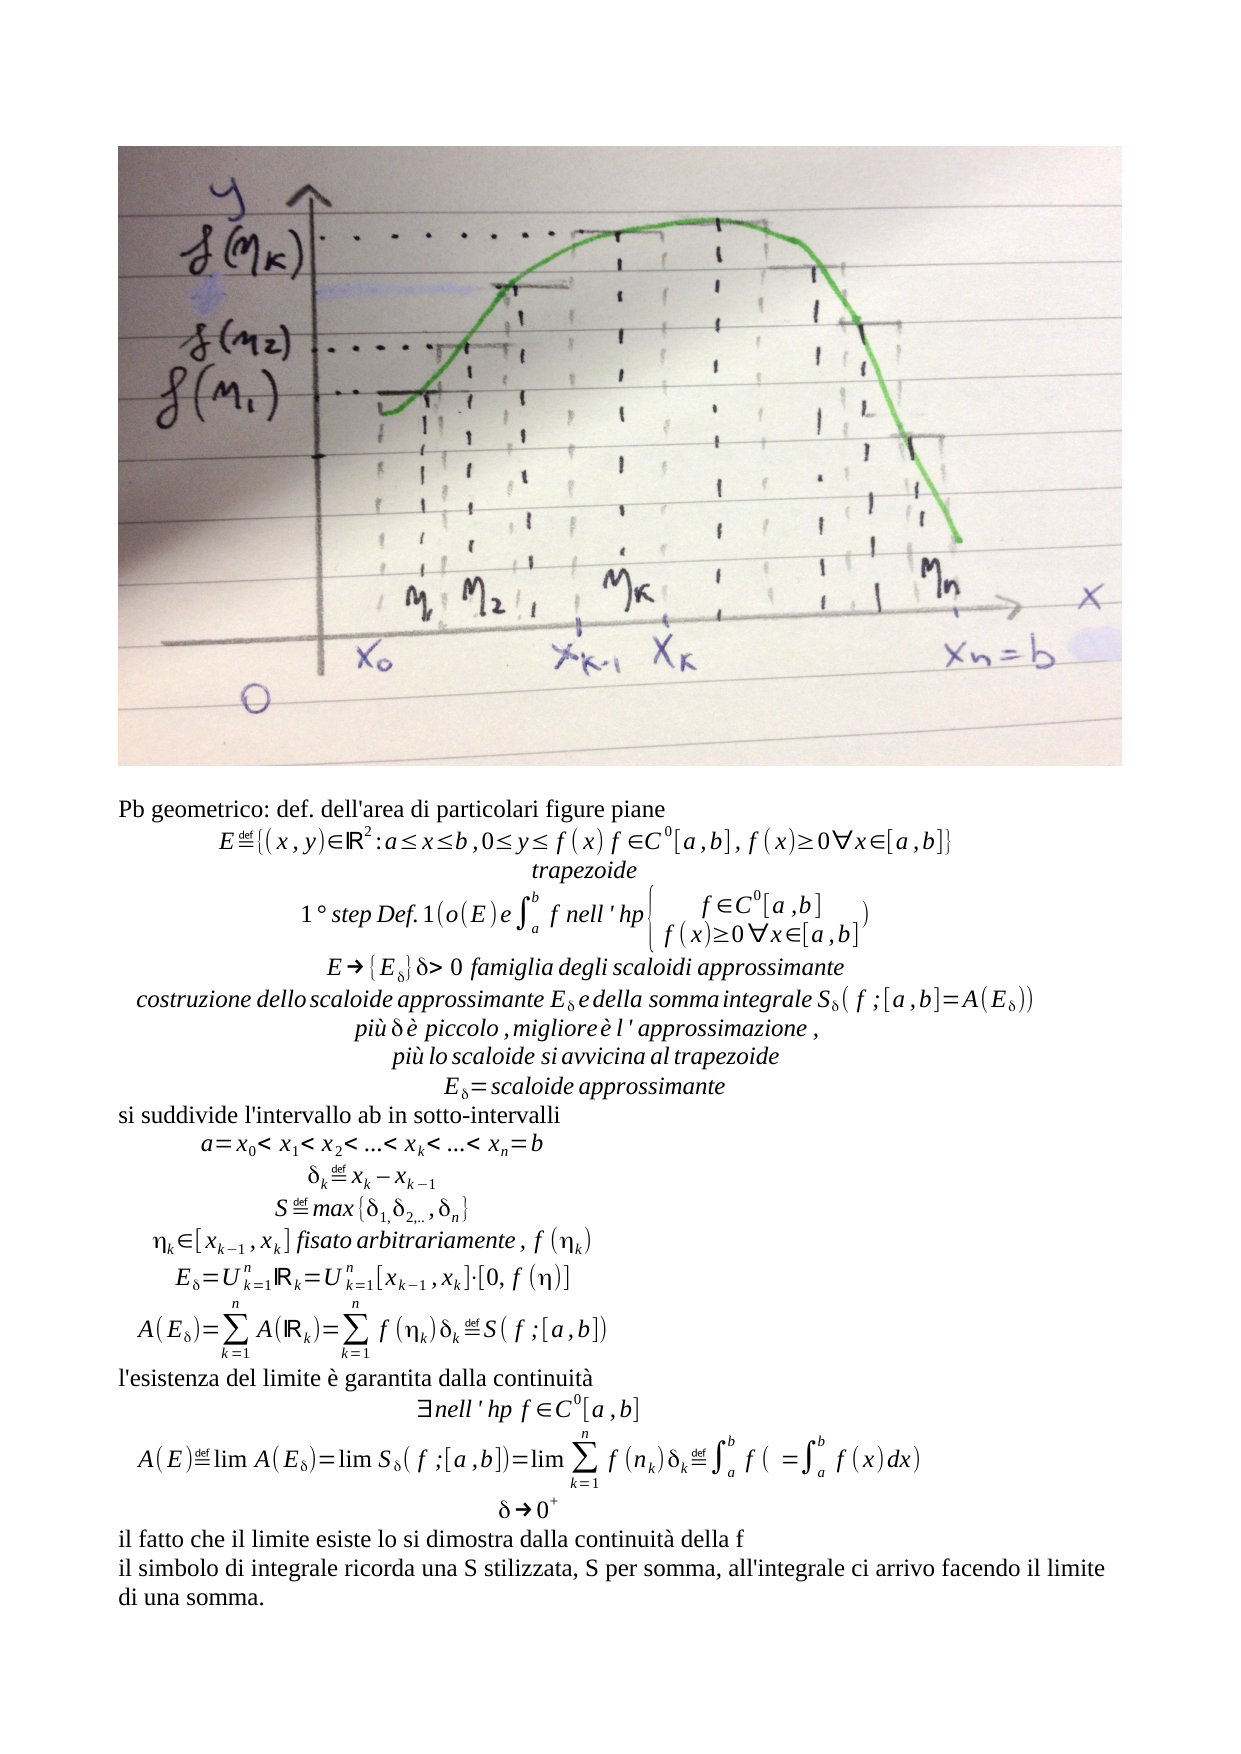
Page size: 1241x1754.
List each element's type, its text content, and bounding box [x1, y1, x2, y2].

text Pb geometrico: def. dell'area di particolari figure piane [118, 794, 1122, 823]
text si suddivide l'intervallo ab in sotto-intervalli [118, 1100, 1122, 1128]
text l'esistenza del limite è garantita dalla continuità [118, 1363, 1122, 1391]
text il simbolo di integrale ricorda una S stilizzata, S per somma, all'integrale ci arrivo facendo il limite di una somma. [118, 1553, 1122, 1611]
text il fatto che il limite esiste lo si dimostra dalla continuità della f [118, 1524, 1122, 1553]
